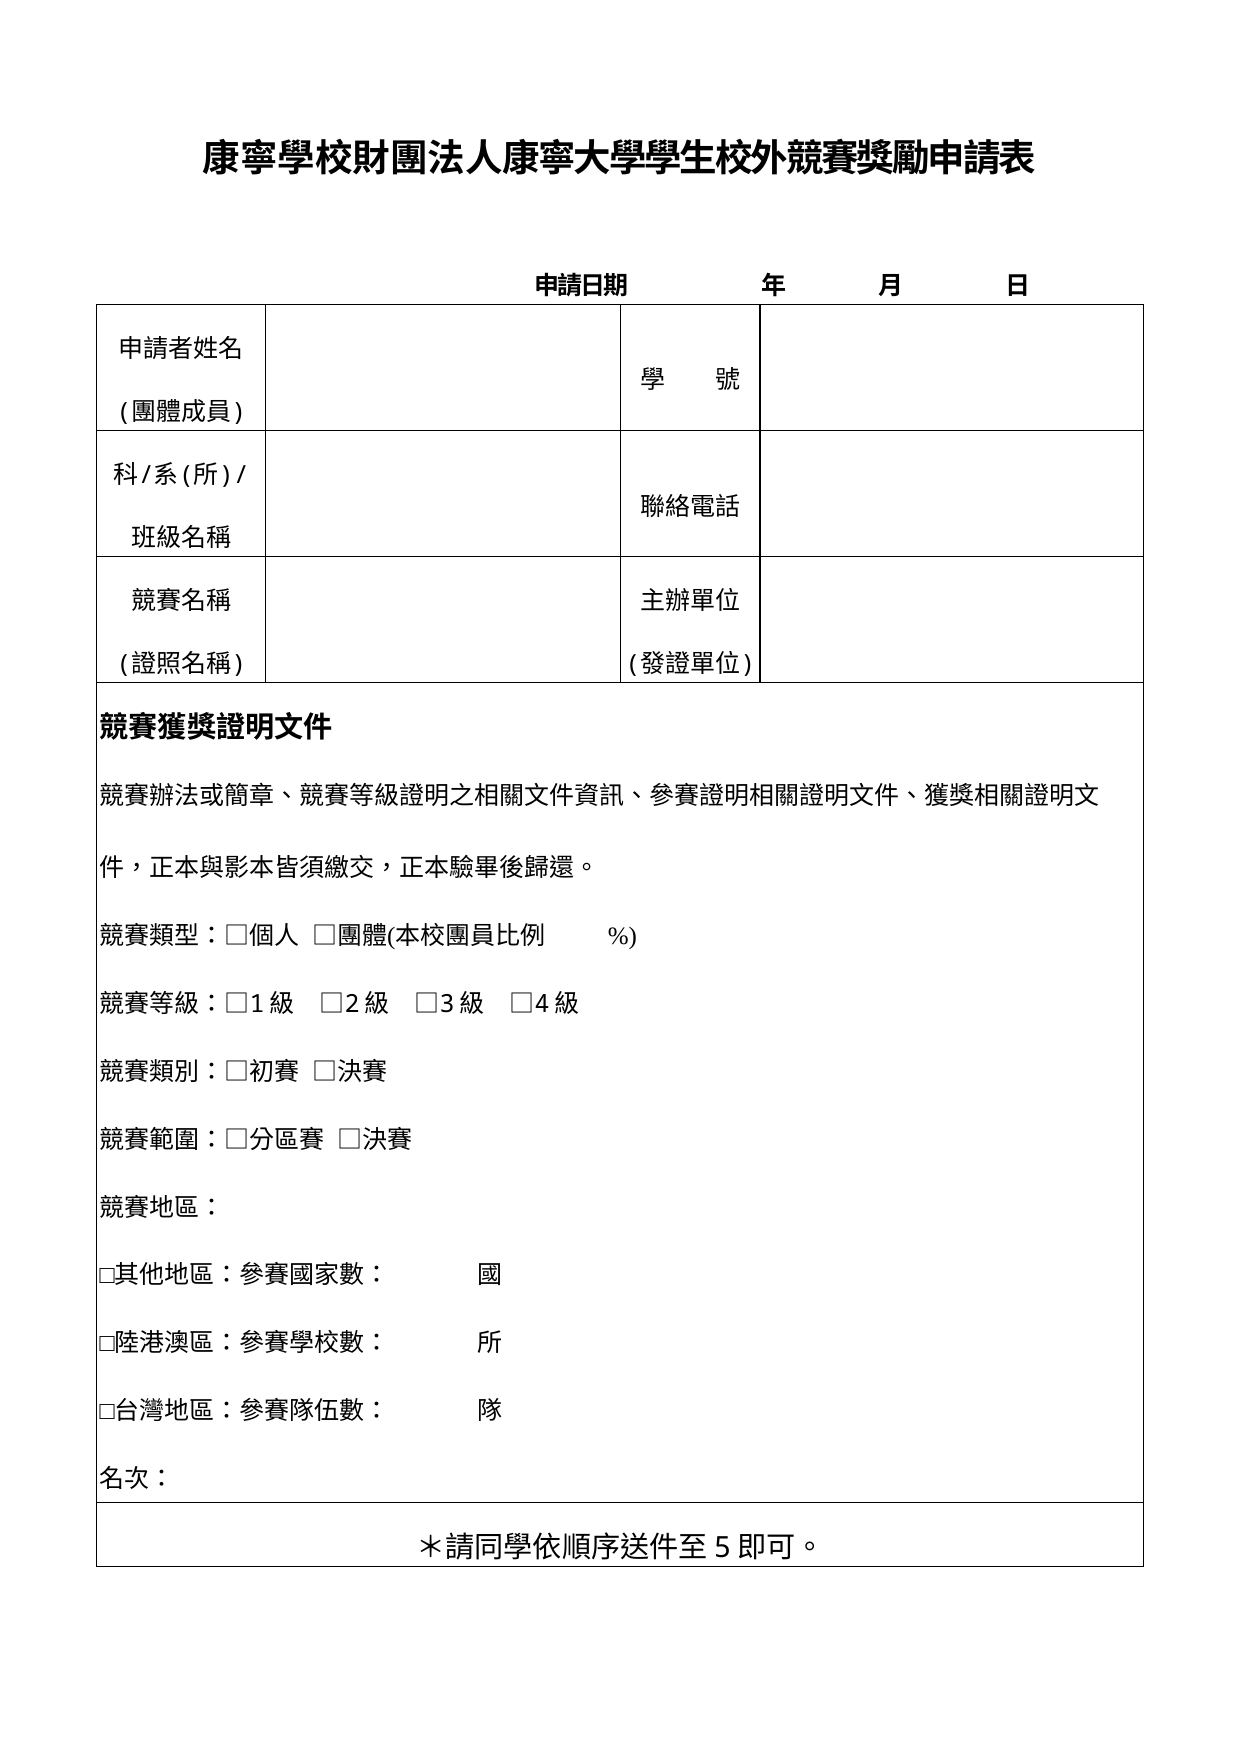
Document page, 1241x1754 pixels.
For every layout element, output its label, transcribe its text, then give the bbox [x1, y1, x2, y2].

table_header [761, 305, 1143, 430]
table_cell ＊請同學依順序送件至5即可。 [97, 1503, 1143, 1566]
table_header 學 號 [621, 305, 759, 430]
text 申請日期 年 月 日 [187, 242, 1032, 304]
table_header 申請者姓名 (團體成員) [97, 305, 265, 430]
table_cell [266, 557, 620, 682]
table_cell [266, 431, 620, 556]
table_cell 競賽獲獎證明文件 競賽辦法或簡章、競賽等級證明之相關文件資訊、參賽證明相關證明文件、獲獎相關證明文件，正本與影本皆須繳交，正本驗畢後歸還。 競賽類型：□個人 □團體(本校團員比例 %) 競賽等級：□1級 □2級 □3級 □4級 競賽類別：□初賽 □決賽 競賽範圍：□分區賽 □決賽 競賽地區： □其他地區：參賽國家數： 國 □陸港澳區：參賽學校數： 所 □台灣地區：參賽隊伍數： 隊 名次： [97, 683, 1143, 1502]
table_cell [761, 431, 1143, 556]
table_cell 競賽名稱 (證照名稱) [97, 557, 265, 682]
table_cell 科/系(所)/ 班級名稱 [97, 431, 265, 556]
table_cell 聯絡電話 [621, 431, 759, 556]
text 康寧學校財團法人康寧大學學生校外競賽獎勵申請表 [158, 142, 1082, 179]
table_header [266, 305, 620, 430]
table_cell 主辦單位 (發證單位) [621, 557, 759, 682]
table_cell [761, 557, 1143, 682]
